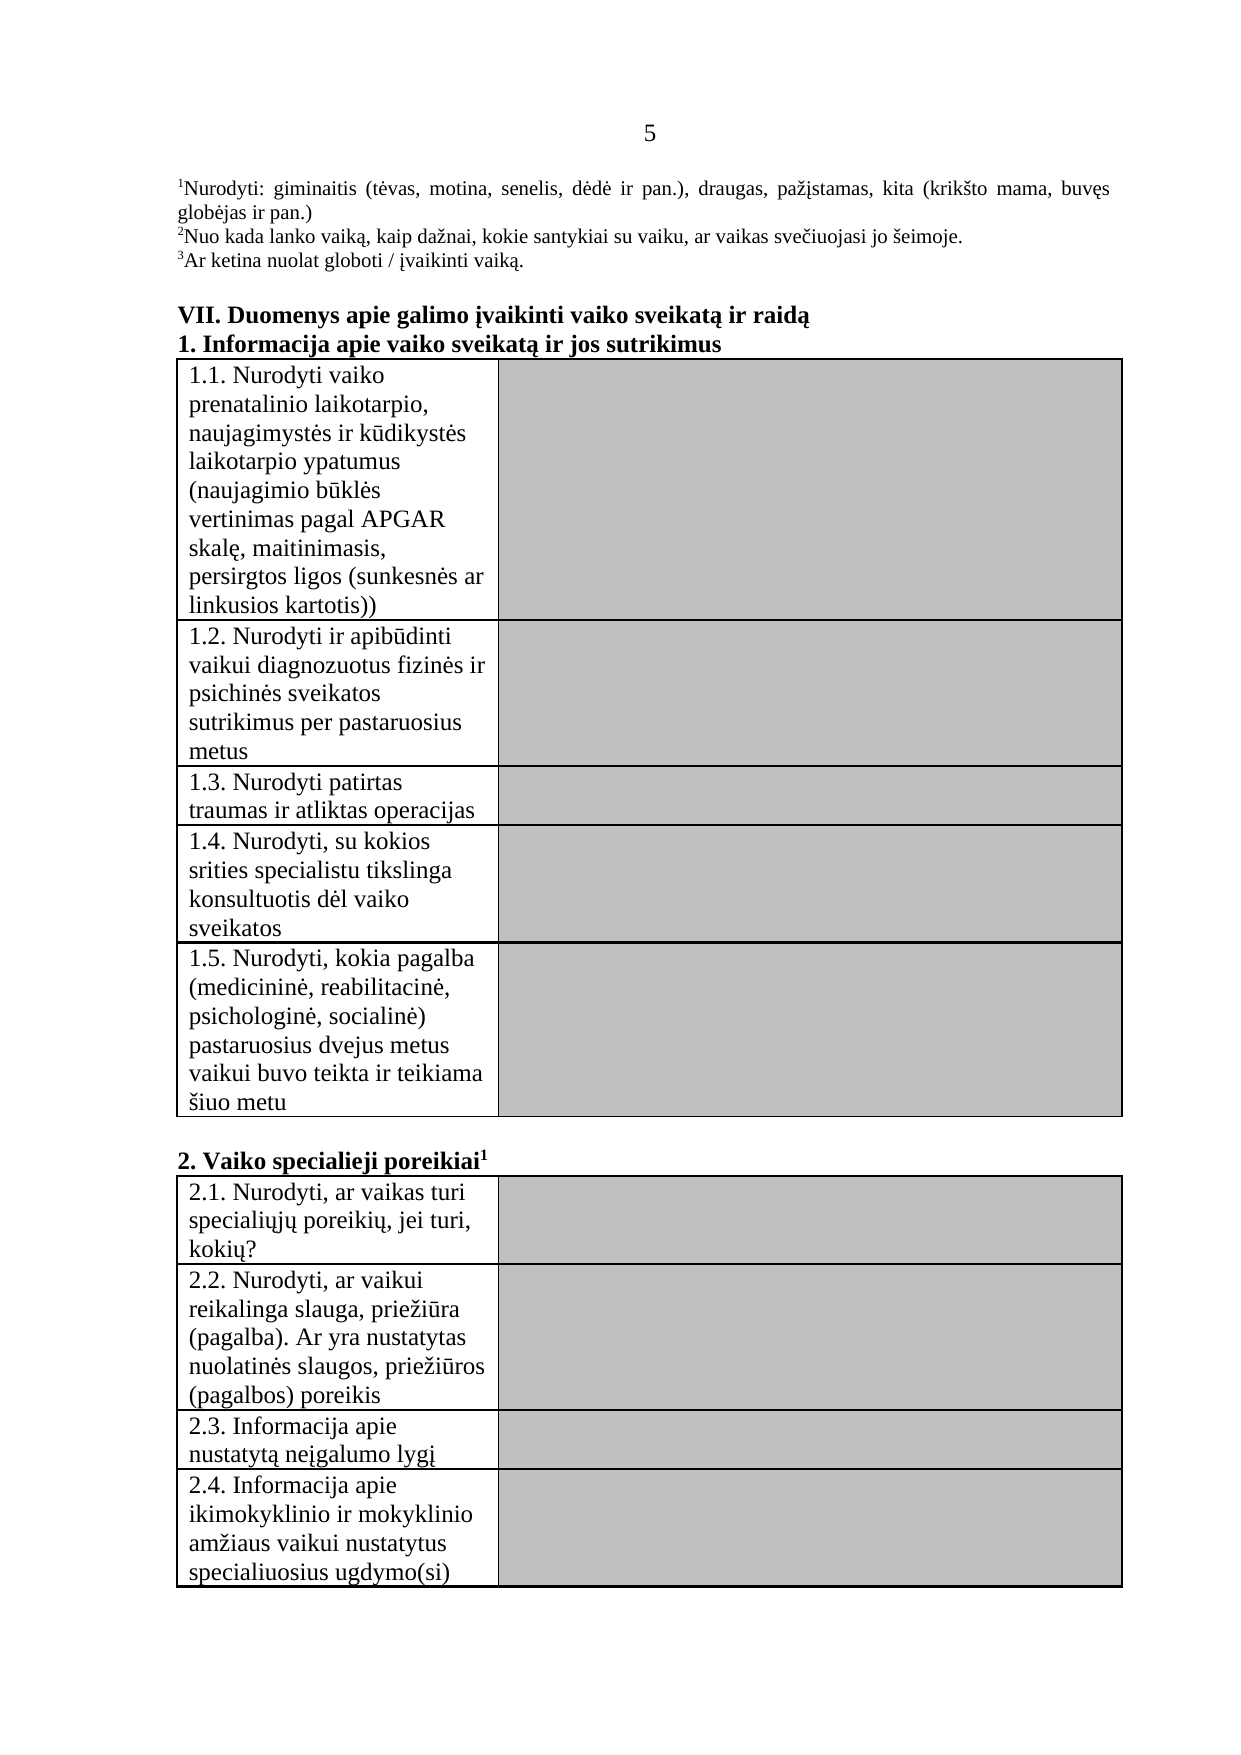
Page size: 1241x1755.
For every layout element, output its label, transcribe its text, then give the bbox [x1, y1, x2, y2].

table_cell 1.3. Nurodyti patirtas traumas ir atliktas operacijas [178, 767, 498, 824]
table_header 2.1. Nurodyti, ar vaikas turi specialiųjų poreikių, jei turi, kokių? [178, 1177, 498, 1263]
table_cell 2.4. Informacija apie ikimokyklinio ir mokyklinio amžiaus vaikui nustatytus specialiuosius ugdymo(si) [178, 1470, 498, 1585]
text VII. Duomenys apie galimo įvaikinti vaiko sveikatą ir raidą [177, 301, 1122, 329]
table_cell 2.2. Nurodyti, ar vaikui reikalinga slauga, priežiūra (pagalba). Ar yra nustatytas nuolatinės slaugos, priežiūros (pagalbos) poreikis [178, 1265, 498, 1409]
table_cell 1.4. Nurodyti, su kokios srities specialistu tikslinga konsultuotis dėl vaiko sveikatos [178, 826, 498, 941]
table_header [499, 1177, 1121, 1263]
table_cell [499, 1265, 1121, 1409]
text 2. Vaiko specialieji poreikiai1 [177, 1146, 1122, 1174]
table_cell [499, 1411, 1121, 1468]
text 1. Informacija apie vaiko sveikatą ir jos sutrikimus [177, 329, 1122, 358]
table_cell [499, 1470, 1121, 1585]
table_cell 1.5. Nurodyti, kokia pagalba (medicininė, reabilitacinė, psichologinė, socialinė) pastaruosius dvejus metus vaikui buvo teikta ir teikiama šiuo metu [178, 944, 498, 1116]
table_header 1.1. Nurodyti vaiko prenatalinio laikotarpio, naujagimystės ir kūdikystės laikotarpio ypatumus (naujagimio būklės vertinimas pagal APGAR skalę, maitinimasis, persirgtos ligos (sunkesnės ar linkusios kartotis)) [178, 360, 498, 619]
table_header [499, 360, 1121, 619]
table_cell [499, 767, 1121, 824]
table_cell 1.2. Nurodyti ir apibūdinti vaikui diagnozuotus fizinės ir psichinės sveikatos sutrikimus per pastaruosius metus [178, 621, 498, 765]
text 2Nuo kada lanko vaiką, kaip dažnai, kokie santykiai su vaiku, ar vaikas svečiuojasi jo šeimoje. [177, 224, 1122, 248]
table_cell [499, 826, 1121, 941]
table_cell [499, 944, 1121, 1116]
table_cell 2.3. Informacija apie nustatytą neįgalumo lygį [178, 1411, 498, 1468]
table_cell [499, 621, 1121, 765]
text 3Ar ketina nuolat globoti / įvaikinti vaiką. [177, 248, 1122, 272]
text 1Nurodyti: giminaitis (tėvas, motina, senelis, dėdė ir pan.), draugas, pažįstamas, kita (krikšto mama, buvęs globėjas ir pan.) [177, 176, 1112, 224]
